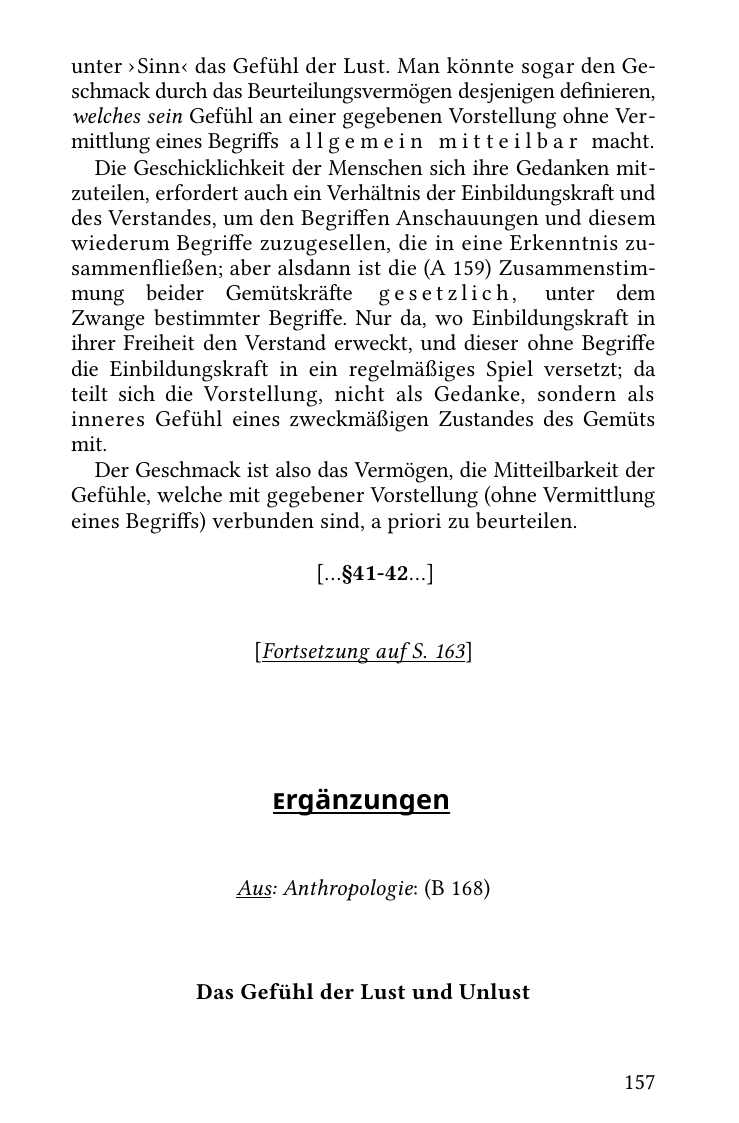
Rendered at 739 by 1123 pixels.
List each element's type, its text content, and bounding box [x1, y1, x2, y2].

text unter Sinn das Gefühl der Lust. Man könnte sogar den Ge­schmack durch das Beurteilungsvermögen desjenigen definieren, welches sein Gefühl an einer gegebenen Vorstellung ohne Ver­mittlung eines Begriffs allgemein mit​teilbar macht. [71, 53, 656, 154]
text [Fortsetzung auf S. 163] [71, 638, 656, 664]
text Das Gefühl der Lust und Unlust [71, 979, 656, 1005]
text Aus: Anthropologie: (B 168) [71, 874, 656, 901]
text Ergänzungenn [71, 781, 656, 817]
text [...§41-42...] [71, 560, 656, 586]
text Der Geschmack ist also das Vermögen, die Mitteilbarkeit der Gefühle, welche mit gegebener Vorstellung (ohne Vermittlung eines Begriffs) verbunden sind, a priori zu beurteilen. [71, 457, 656, 534]
text Die Geschicklichkeit der Menschen sich ihre Gedanken mit­zuteilen, erfordert auch ein Verhältnis der Einbildungskraft und des Verstandes, um den Begriffen Anschauungen und diesem wiederum Begriffe zuzugesellen, die in eine Erkenntnis zu­sammenfließen; aber alsdann ist die (A 159) Zusammenstim­mung beider Gemütskräfte gesetzlich, unter dem Zwange bestimmter Begriffe. Nur da, wo Einbildungskraft in ihrer Frei­heit den Verstand erweckt, und dieser ohne Begriffe die Einbil­dungskraft in ein regelmäßiges Spiel versetzt; da teilt sich die Vorstellung, nicht als Gedanke, sondern als inneres Gefühl eines zweckmäßigen Zustandes des Gemüts mit. [71, 154, 656, 457]
